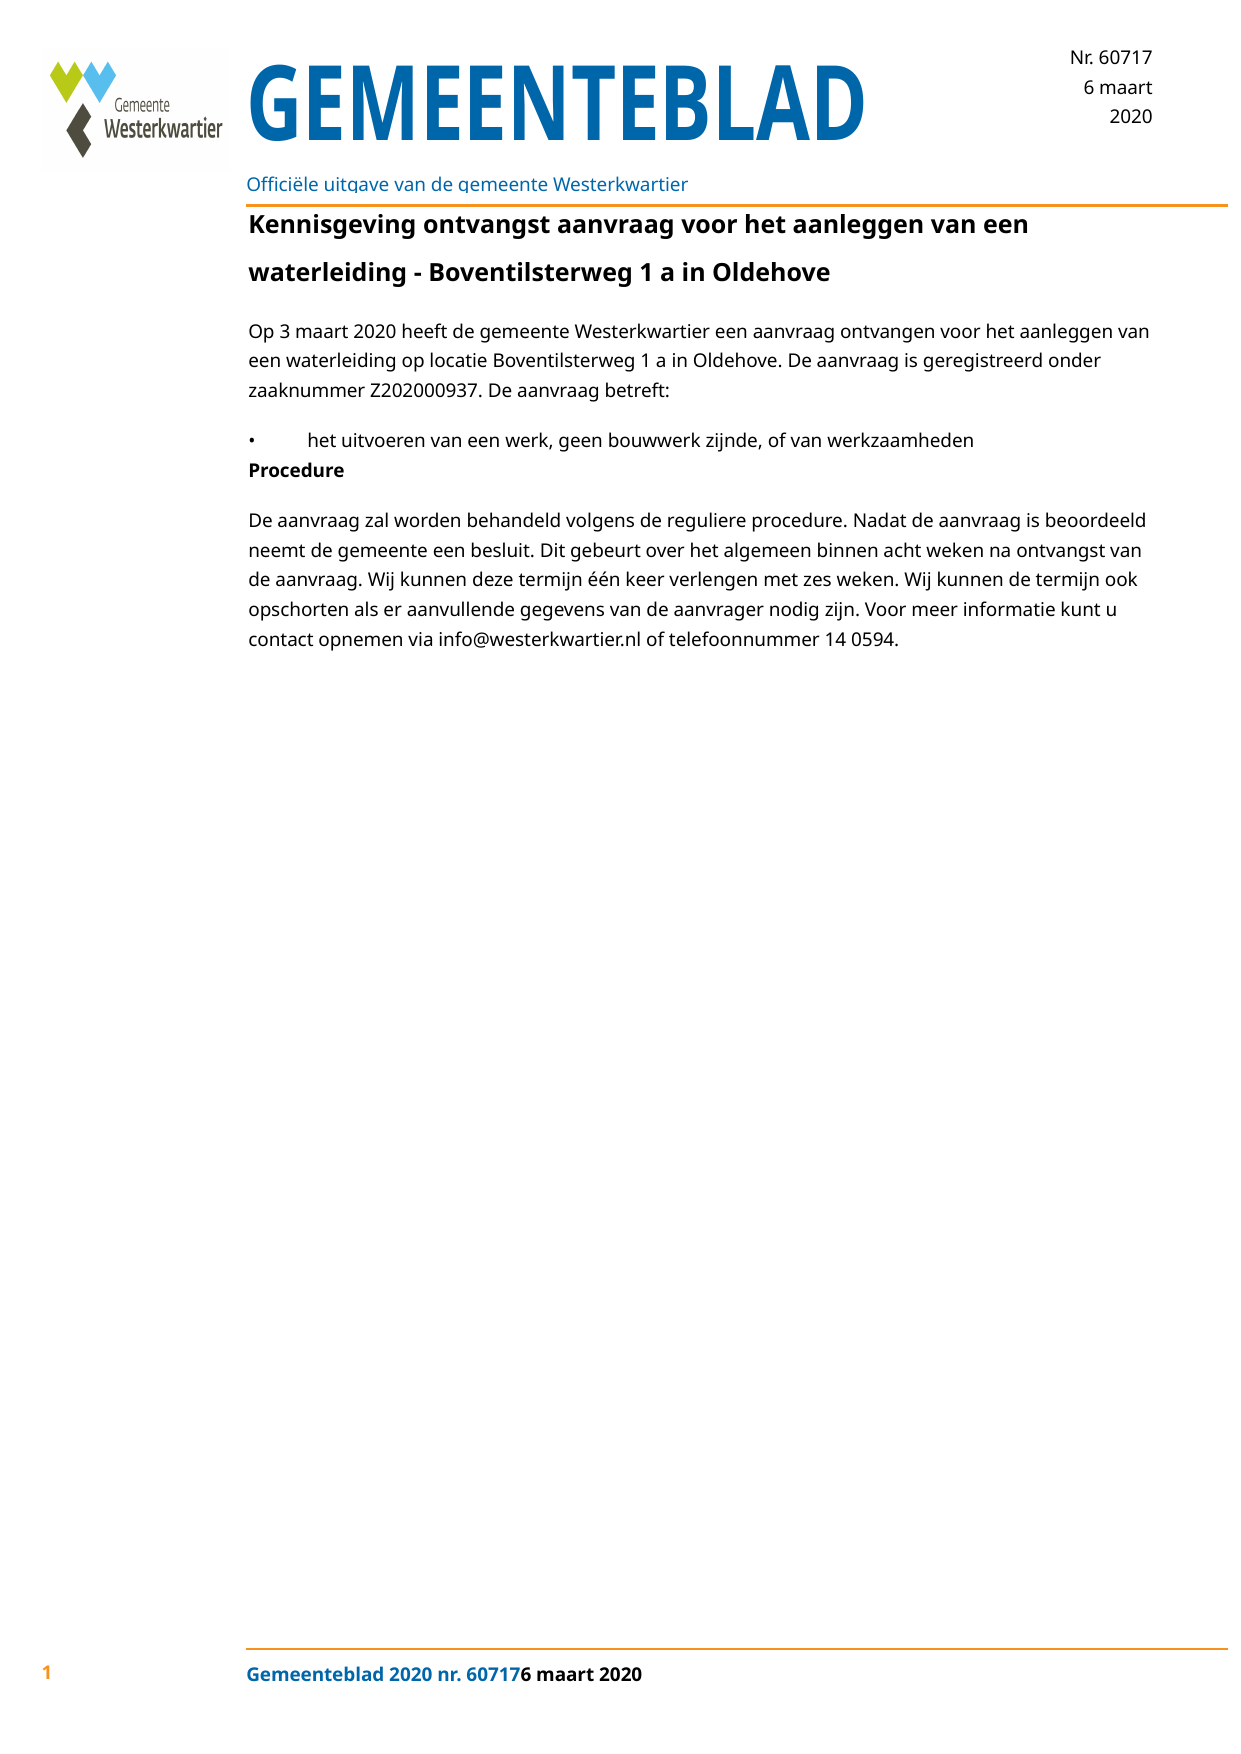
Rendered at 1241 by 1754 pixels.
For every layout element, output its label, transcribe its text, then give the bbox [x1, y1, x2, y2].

list het uitvoeren van een werk, geen bouwwerk zijnde, of van werkzaamheden [248, 427, 1152, 453]
text Op 3 maart 2020 heeft de gemeente Westerkwartier een aanvraag ontvangen voor het aanleggen van een waterleiding op locatie Boventilsterweg 1 a in Oldehove. De aanvraag is geregistreerd onder zaaknummer Z202000937. De aanvraag betreft: [248, 318, 1152, 403]
text De aanvraag zal worden behandeld volgens de reguliere procedure. Nadat de aanvraag is beoordeeld neemt de gemeente een besluit. Dit gebeurt over het algemeen binnen acht weken na ontvangst van de aanvraag. Wij kunnen deze termijn één keer verlengen met zes weken. Wij kunnen de termijn ook opschorten als er aanvullende gegevens van de aanvrager nodig zijn. Voor meer informatie kunt u contact opnemen via info@westerkwartier.nl of telefoonnummer 14 0594. [248, 507, 1152, 652]
text Kennisgeving ontvangst aanvraag voor het aanleggen van een waterleiding - Boventilsterweg 1 a in Oldehove [248, 207, 1152, 288]
picture [41, 47, 231, 172]
text Procedure [248, 457, 1152, 483]
